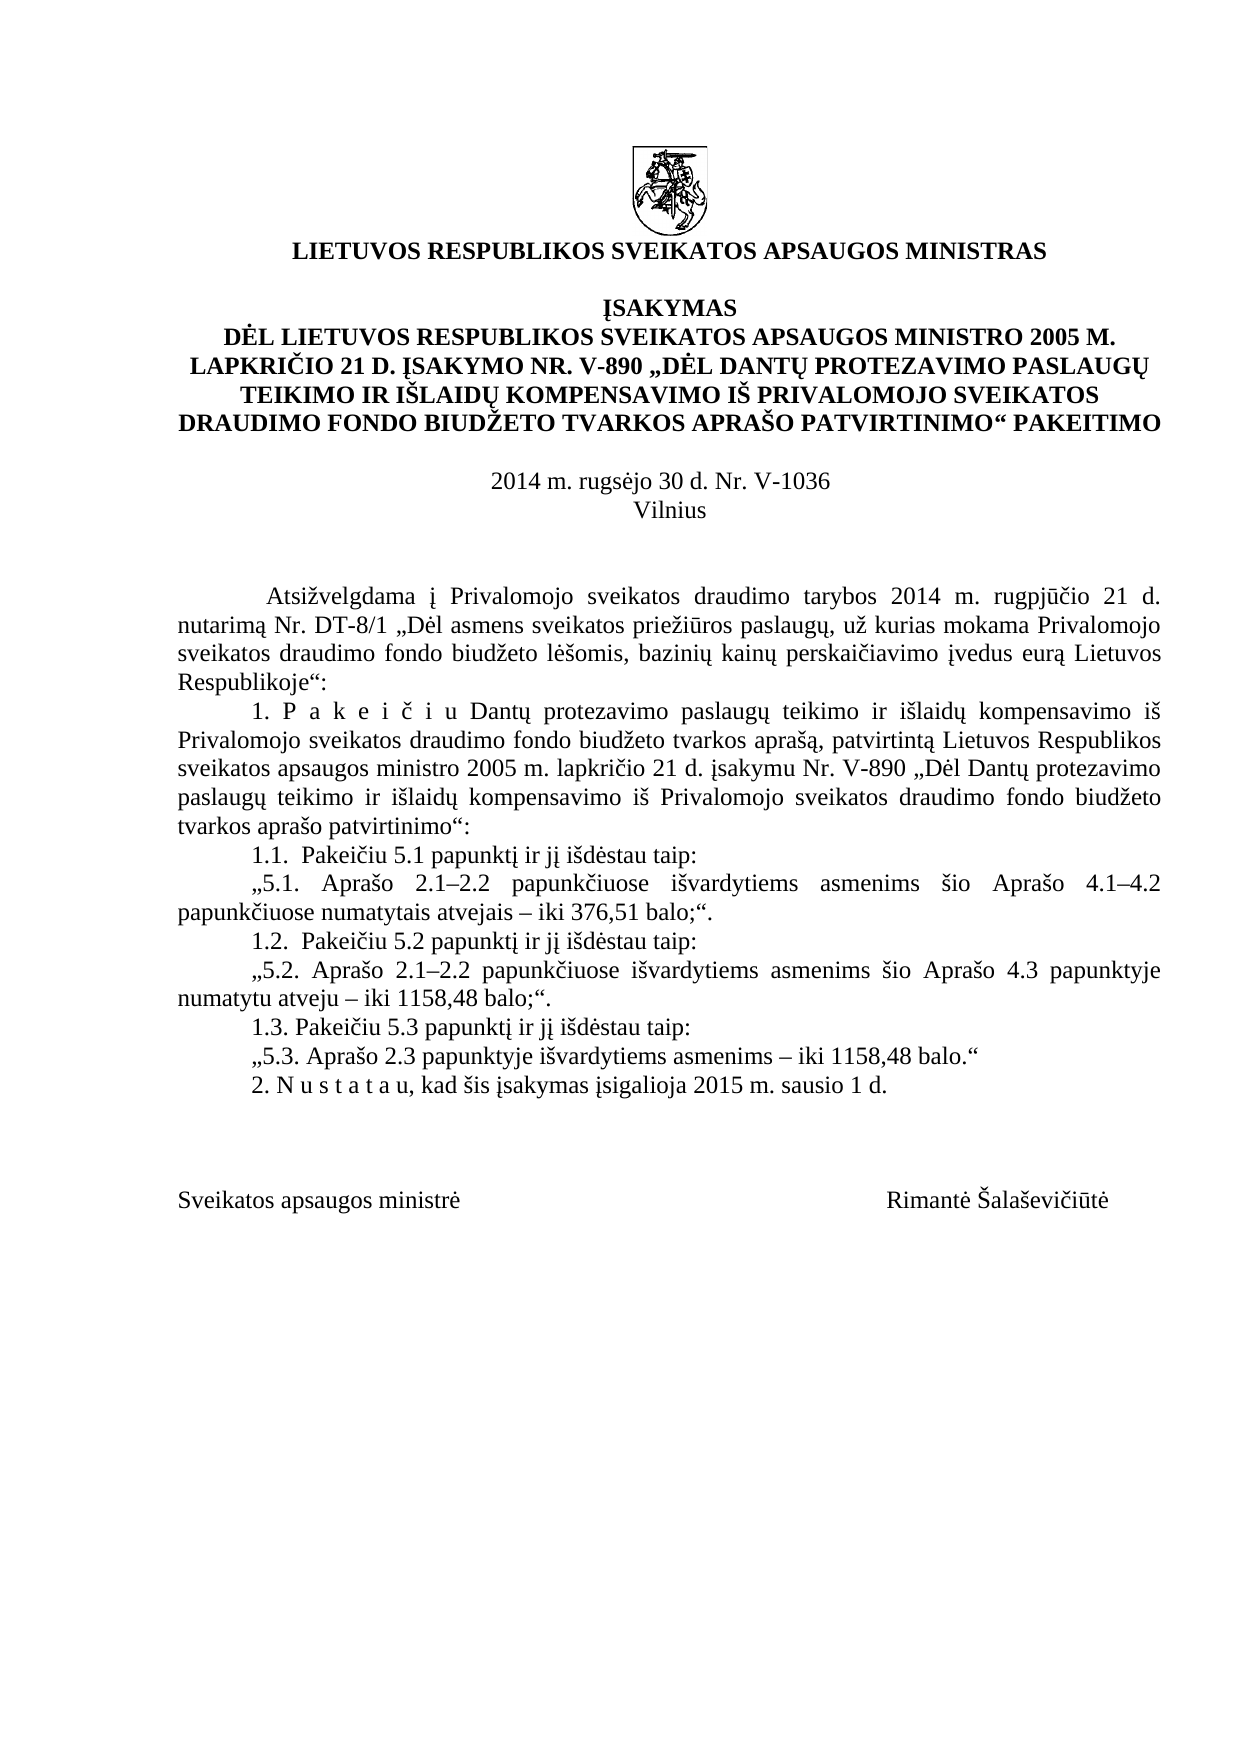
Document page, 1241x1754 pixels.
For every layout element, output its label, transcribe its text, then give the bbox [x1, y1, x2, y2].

text „5.3. Aprašo 2.3 papunktyje išvardytiems asmenims – iki 1158,48 balo.“ [177, 1041, 1162, 1070]
text 1.1. Pakeičiu 5.1 papunktį ir jį išdėstau taip: [251, 840, 1162, 868]
text „5.2. Aprašo 2.1–2.2 papunkčiuose išvardytiems asmenims šio Aprašo 4.3 papunktyje numatytu atveju – iki 1158,48 balo;“. [177, 955, 1162, 1012]
text ĮSAKYMAS [177, 293, 1162, 322]
text DĖL LIETUVOS RESPUBLIKOS SVEIKATOS APSAUGOS MINISTRO 2005 M. LAPKRIČIO 21 D. ĮSAKYMO NR. V-890 „DĖL DANTŲ PROTEZAVIMO PASLAUGŲ TEIKIMO IR IŠLAIDŲ KOMPENSAVIMO IŠ PRIVALOMOJO SVEIKATOS DRAUDIMO FONDO BIUDŽETO TVARKOS APRAŠO PATVIRTINIMO“ PAKEITIMO [177, 322, 1162, 437]
text 2014 m. rugsėjo 30 d. Nr. V-1036 [177, 466, 1162, 495]
text „5.1. Aprašo 2.1–2.2 papunkčiuose išvardytiems asmenims šio Aprašo 4.1–4.2 papunkčiuose numatytais atvejais – iki 376,51 balo;“. [177, 868, 1162, 926]
text 1. P a k e i č i u Dantų protezavimo paslaugų teikimo ir išlaidų kompensavimo iš Privalomojo sveikatos draudimo fondo biudžeto tvarkos aprašą, patvirtintą Lietuvos Respublikos sveikatos apsaugos ministro 2005 m. lapkričio 21 d. įsakymu Nr. V-890 „Dėl Dantų protezavimo paslaugų teikimo ir išlaidų kompensavimo iš Privalomojo sveikatos draudimo fondo biudžeto tvarkos aprašo patvirtinimo“: [177, 696, 1162, 840]
text Sveikatos apsaugos ministrė Rimantė Šalaševičiūtė [177, 1185, 1162, 1213]
text Atsižvelgdama į Privalomojo sveikatos draudimo tarybos 2014 m. rugpjūčio 21 d. nutarimą Nr. DT-8/1 „Dėl asmens sveikatos priežiūros paslaugų, už kurias mokama Privalomojo sveikatos draudimo fondo biudžeto lėšomis, bazinių kainų perskaičiavimo įvedus eurą Lietuvos Respublikoje“: [177, 581, 1162, 696]
text 1.2. Pakeičiu 5.2 papunktį ir jį išdėstau taip: [251, 926, 1162, 955]
text 2. N u s t a t a u, kad šis įsakymas įsigalioja 2015 m. sausio 1 d. [251, 1070, 1162, 1098]
text LIETUVOS RESPUBLIKOS SVEIKATOS APSAUGOS MINISTRAS [177, 236, 1162, 265]
text 1.3. Pakeičiu 5.3 papunktį ir jį išdėstau taip: [251, 1012, 1162, 1041]
text Vilnius [177, 495, 1162, 523]
